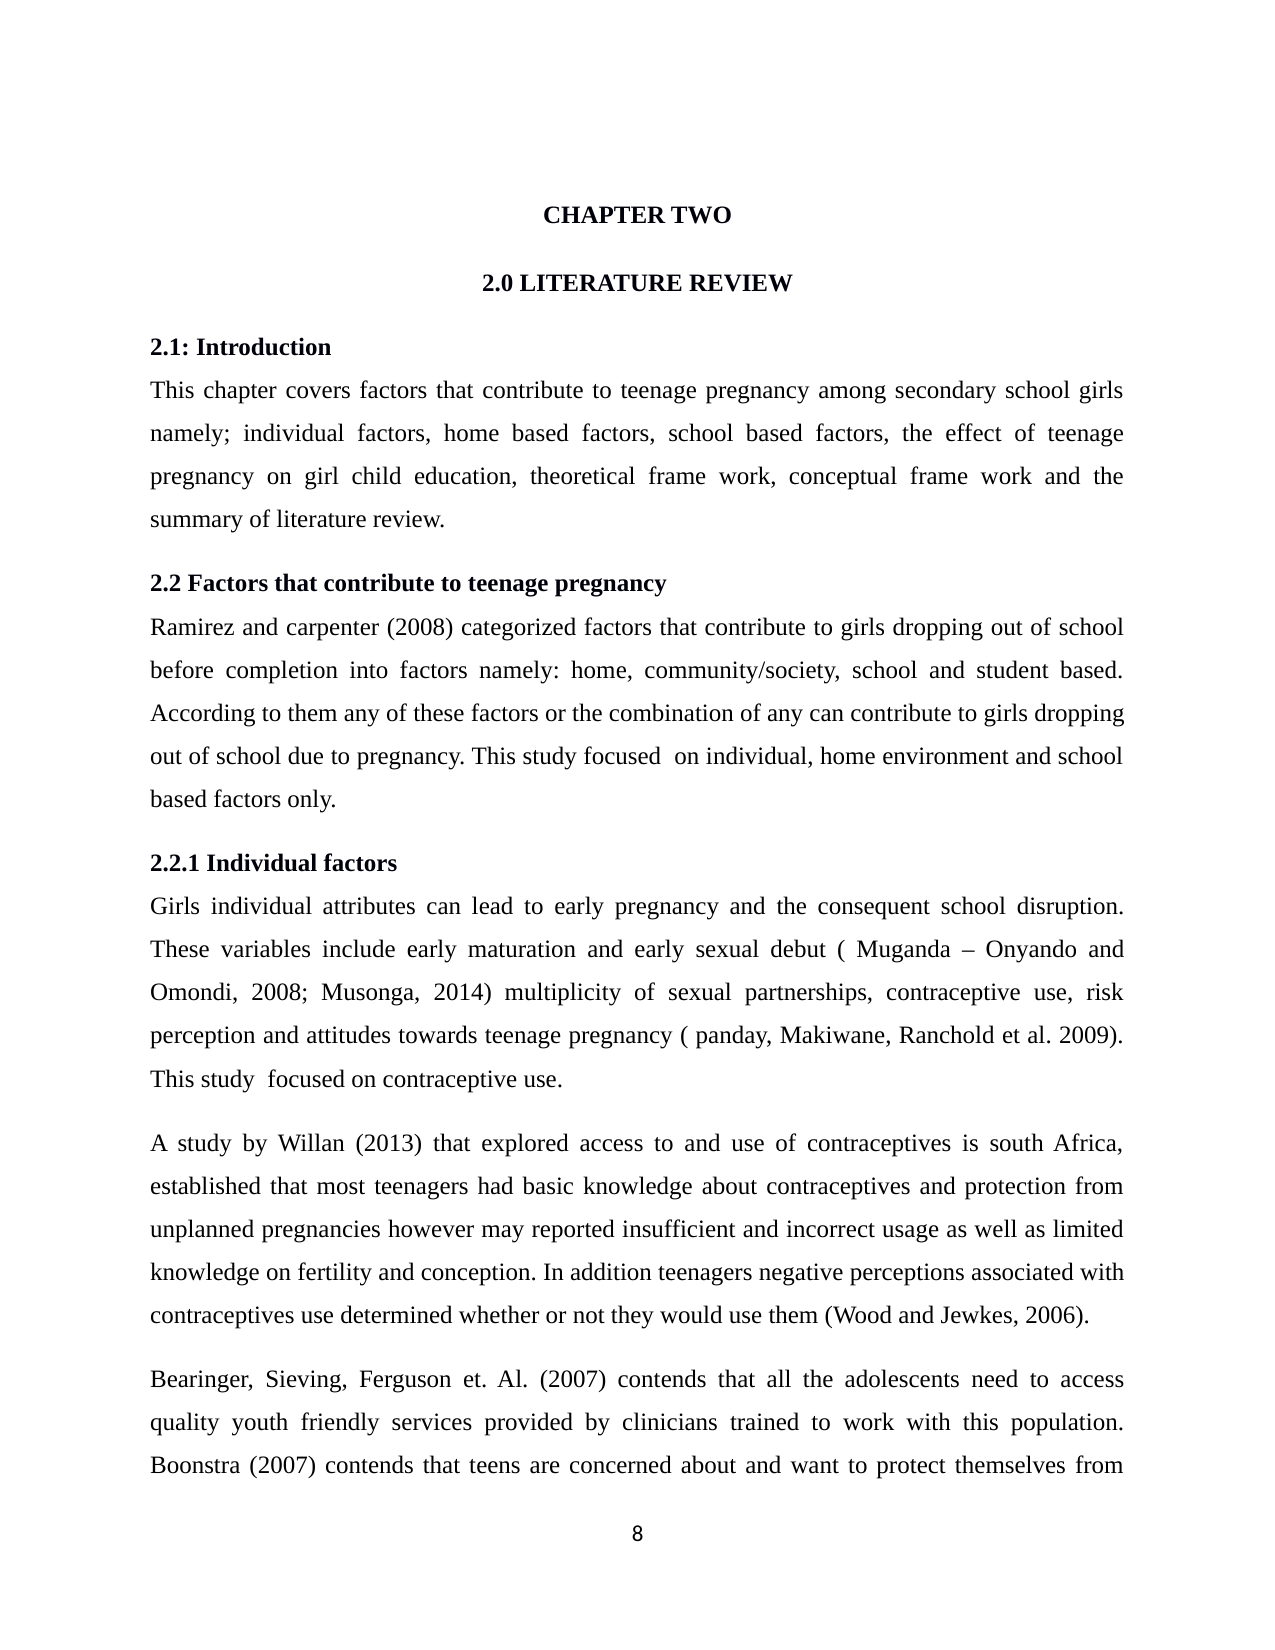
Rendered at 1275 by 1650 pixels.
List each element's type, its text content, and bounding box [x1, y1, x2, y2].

text Ramirez and carpenter (2008) categorized factors that contribute to girls dropping out of school before completion into factors namely: home, community/society, school and student based. According to them any of these factors or the combination of any can contribute to girls dropping out of school due to pregnancy. This study focused on individual, home environment and school based factors only. [150, 612, 1125, 813]
text Girls individual attributes can lead to early pregnancy and the consequent school disruption. These variables include early maturation and early sexual debut ( Muganda – Onyando and Omondi, 2008; Musonga, 2014) multiplicity of sexual partnerships, contraceptive use, risk perception and attitudes towards teenage pregnancy ( panday, Makiwane, Ranchold et al. 2009). This study focused on contraceptive use. [150, 891, 1125, 1092]
subtitle CHAPTER TWO [150, 200, 1125, 229]
subtitle 2.2 Factors that contribute to teenage pregnancy [150, 568, 1125, 597]
subtitle 2.0 LITERATURE REVIEW [150, 268, 1125, 297]
text This chapter covers factors that contribute to teenage pregnancy among secondary school girls namely; individual factors, home based factors, school based factors, the effect of teenage pregnancy on girl child education, theoretical frame work, conceptual frame work and the summary of literature review. [150, 375, 1125, 533]
subtitle 2.1: Introduction [150, 332, 1125, 361]
text A study by Willan (2013) that explored access to and use of contraceptives is south Africa, established that most teenagers had basic knowledge about contraceptives and protection from unplanned pregnancies however may reported insufficient and incorrect usage as well as limited knowledge on fertility and conception. In addition teenagers negative perceptions associated with contraceptives use determined whether or not they would use them (Wood and Jewkes, 2006). [150, 1128, 1125, 1329]
text Bearinger, Sieving, Ferguson et. Al. (2007) contends that all the adolescents need to access quality youth friendly services provided by clinicians trained to work with this population. Boonstra (2007) contends that teens are concerned about and want to protect themselves from [150, 1364, 1125, 1479]
subtitle 2.2.1 Individual factors [150, 848, 1125, 877]
